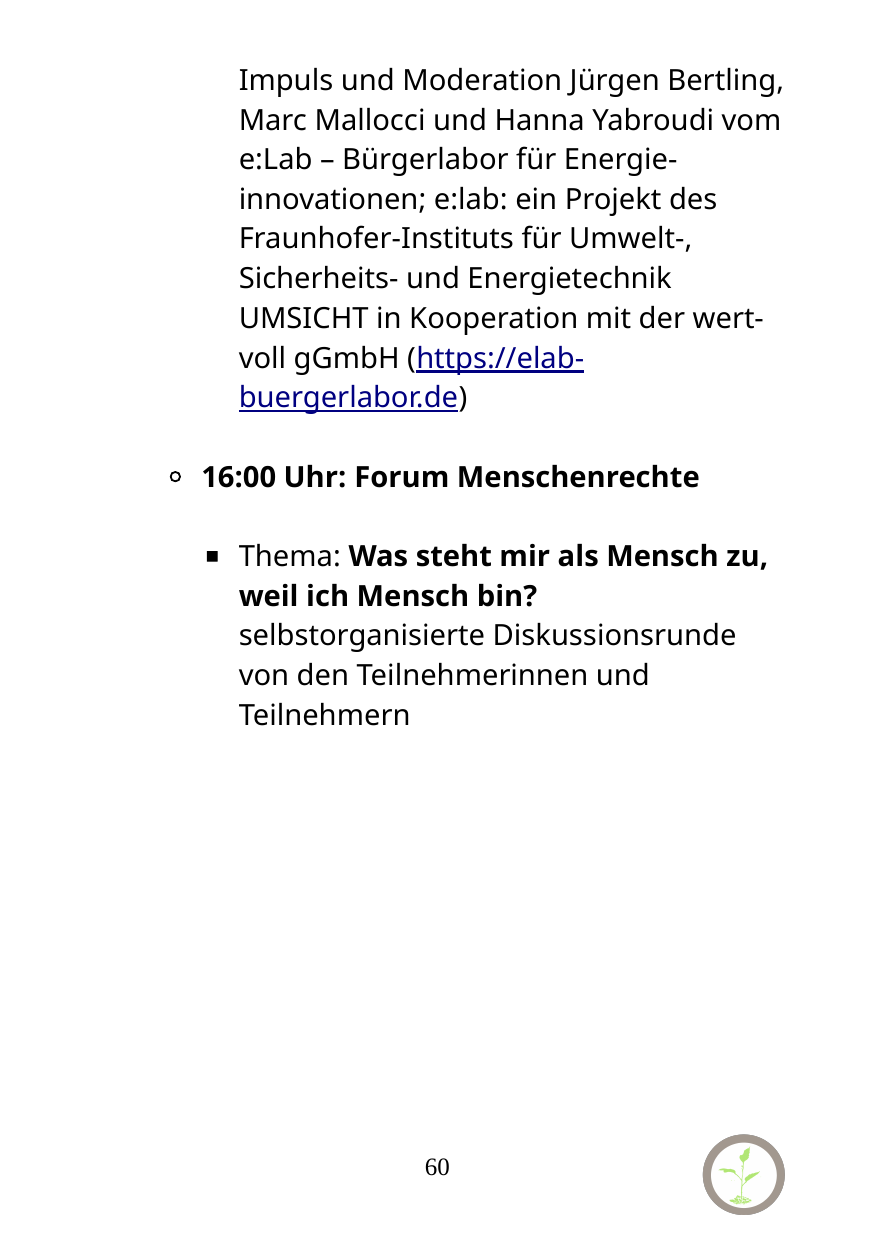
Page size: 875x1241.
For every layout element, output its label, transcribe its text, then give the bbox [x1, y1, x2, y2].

picture [700, 1125, 787, 1215]
list Impuls und Moderation Jürgen Bertling, Marc Mallocci und Hanna Yabroudi vom e:Lab – Bürgerlabor für Energie-innovationen; e:lab: ein Projekt des Fraunhofer-Instituts für Umwelt-, Sicherheits- und Energietechnik UMSICHT in Kooperation mit der wert-voll gGmbH (https://elab-buergerlabor.de) [201, 59, 786, 416]
list 16:00 Uhr: Forum Menschenrechte [163, 456, 786, 496]
list Thema: Was steht mir als Mensch zu, weil ich Mensch bin? [201, 535, 786, 615]
list selbstorganisierte Diskussionsrunde von den Teilnehmerinnen und Teilnehmern [201, 615, 786, 734]
